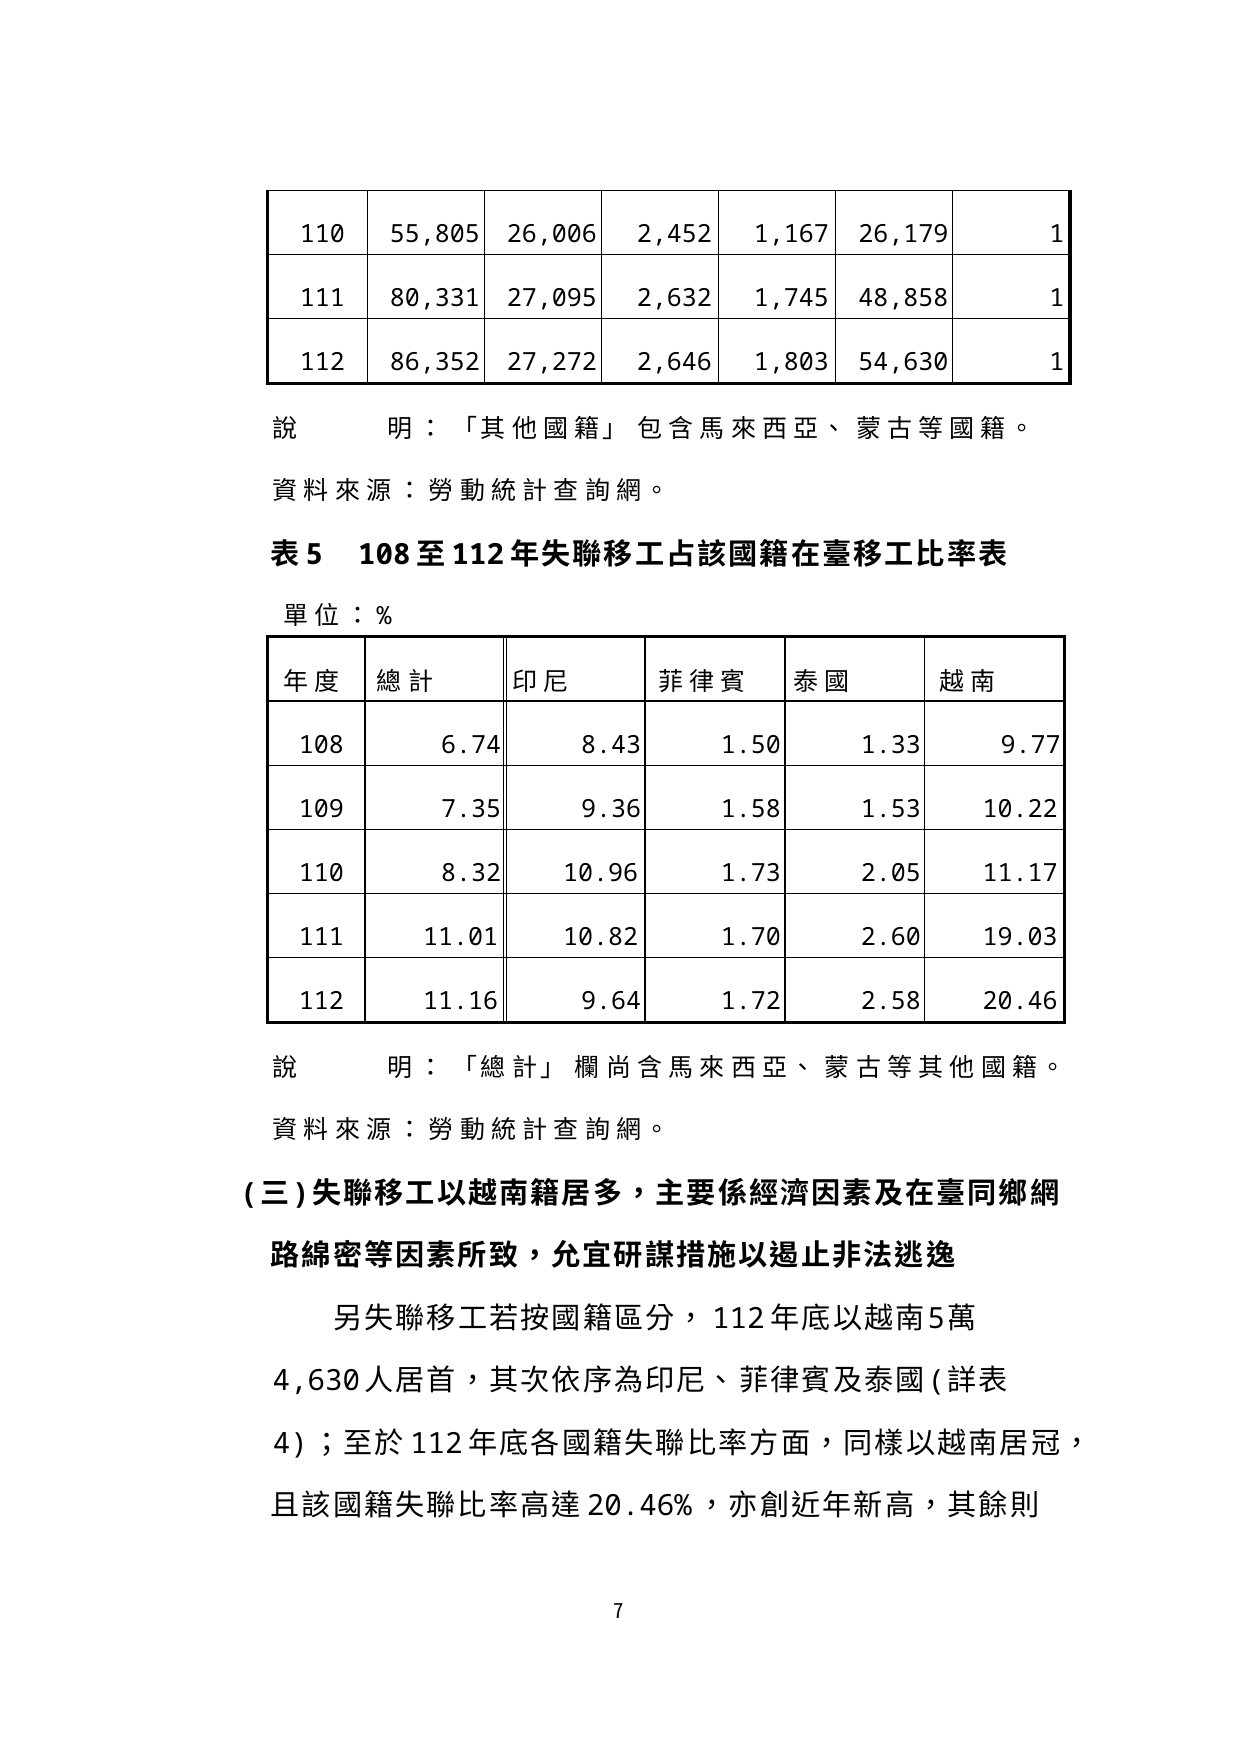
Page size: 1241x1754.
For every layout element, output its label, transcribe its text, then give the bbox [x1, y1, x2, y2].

table_cell 111 [269, 255, 367, 318]
table_cell 2,632 [602, 255, 718, 318]
table_cell 2.58 [786, 958, 924, 1021]
table_cell 27,095 [485, 255, 601, 318]
table_cell 1.73 [646, 830, 784, 893]
table_cell 10.82 [507, 894, 644, 957]
table_cell 8.32 [366, 830, 503, 893]
table_cell 48,858 [836, 255, 952, 318]
table_cell 2.60 [786, 894, 924, 957]
table_cell 11.16 [366, 958, 503, 1021]
table_cell 1.50 [646, 702, 784, 764]
table_cell 1,803 [719, 319, 835, 382]
table_cell 9.77 [925, 702, 1063, 764]
table_cell 26,006 [485, 191, 601, 253]
table_cell 1 [953, 319, 1068, 382]
table_header 泰國 [786, 638, 924, 700]
table_cell 9.36 [507, 766, 644, 828]
table_cell 1.33 [786, 702, 924, 764]
table_cell 110 [269, 191, 367, 253]
table_cell 108 [269, 702, 364, 764]
text 另失聯移工若按國籍區分，112年底以越南5萬4,630人居首，其次依序為印尼、菲律賓及泰國(詳表4)；至於112年底各國籍失聯比率方面，同樣以越南居冠，且該國籍失聯比率高達20.46%，亦創近年新高，其餘則依序為印尼、泰國及菲律賓(詳表5)。據移民署表示，移工發生失聯原因涉及經濟、國內勞動力市場需求及移工管理政策等因素，針對越南籍移工失聯情形較其他國籍移工嚴重一節，究其原因可能為越南籍移工來臺前須支付高額仲介費，導致該國移工在背負債務壓力之情形下，來臺後為尋求更高薪資待遇進而失聯；此外，我國移工及新住民國籍均以越南籍占大宗，該國人士在臺同鄉網絡綿密，故越南籍移工失聯後，易經由同鄉引介從事非法工作，亦為越南籍移工失聯人數較其他國籍移工高之主要原因。基此，移民署允宜與相關部會研議阻絕非法工作機會及預防移工失聯之相關措施，並加強查處力道，俾杜絕因移工失聯導致之相關社會及治安問題。 [264, 1274, 1061, 1524]
table_cell 10.22 [925, 766, 1063, 828]
table_cell 27,272 [485, 319, 601, 382]
table_header 年度 [269, 638, 364, 700]
table_cell 26,179 [836, 191, 952, 253]
table_cell 1 [953, 191, 1068, 253]
text 表5 108至112年失聯移工占該國籍在臺移工比率表 單位：% [264, 510, 1061, 635]
table_cell 8.43 [507, 702, 644, 764]
table_header 越南 [925, 638, 1063, 700]
table_cell 109 [269, 766, 364, 828]
table_cell 7.35 [366, 766, 503, 828]
table_cell 10.96 [507, 830, 644, 893]
table_header 總計 [366, 638, 503, 700]
table_cell 1.70 [646, 894, 784, 957]
text 說 明：「總計」欄尚含馬來西亞、蒙古等其他國籍。 [260, 1024, 1061, 1086]
table_cell 1,745 [719, 255, 835, 318]
table_cell 110 [269, 830, 364, 893]
table_cell 9.64 [507, 958, 644, 1021]
table_header 菲律賓 [646, 638, 784, 700]
table_cell 80,331 [368, 255, 484, 318]
table_cell 2,452 [602, 191, 718, 253]
table_cell 112 [269, 319, 367, 382]
table_cell 86,352 [368, 319, 484, 382]
table_cell 11.01 [366, 894, 503, 957]
table_cell 19.03 [925, 894, 1063, 957]
table_cell 55,805 [368, 191, 484, 253]
table_cell 1 [953, 255, 1068, 318]
table_cell 2,646 [602, 319, 718, 382]
table_cell 20.46 [925, 958, 1063, 1021]
table_cell 6.74 [366, 702, 503, 764]
table_cell 11.17 [925, 830, 1063, 893]
table_cell 2.05 [786, 830, 924, 893]
text 資料來源：勞動統計查詢網。 [260, 1086, 1061, 1149]
table_header 印尼 [507, 638, 644, 700]
text 資料來源：勞動統計查詢網。 [260, 447, 1061, 510]
table_cell 54,630 [836, 319, 952, 382]
table_cell 1.72 [646, 958, 784, 1021]
table_cell 1.53 [786, 766, 924, 828]
table_cell 1.58 [646, 766, 784, 828]
text 說 明：「其他國籍」包含馬來西亞、蒙古等國籍。 [260, 385, 1061, 447]
table_cell 111 [269, 894, 364, 957]
text (三)失聯移工以越南籍居多，主要係經濟因素及在臺同鄉網路綿密等因素所致，允宜研謀措施以遏止非法逃逸 [234, 1149, 1061, 1274]
table_cell 1,167 [719, 191, 835, 253]
table_cell 112 [269, 958, 364, 1021]
